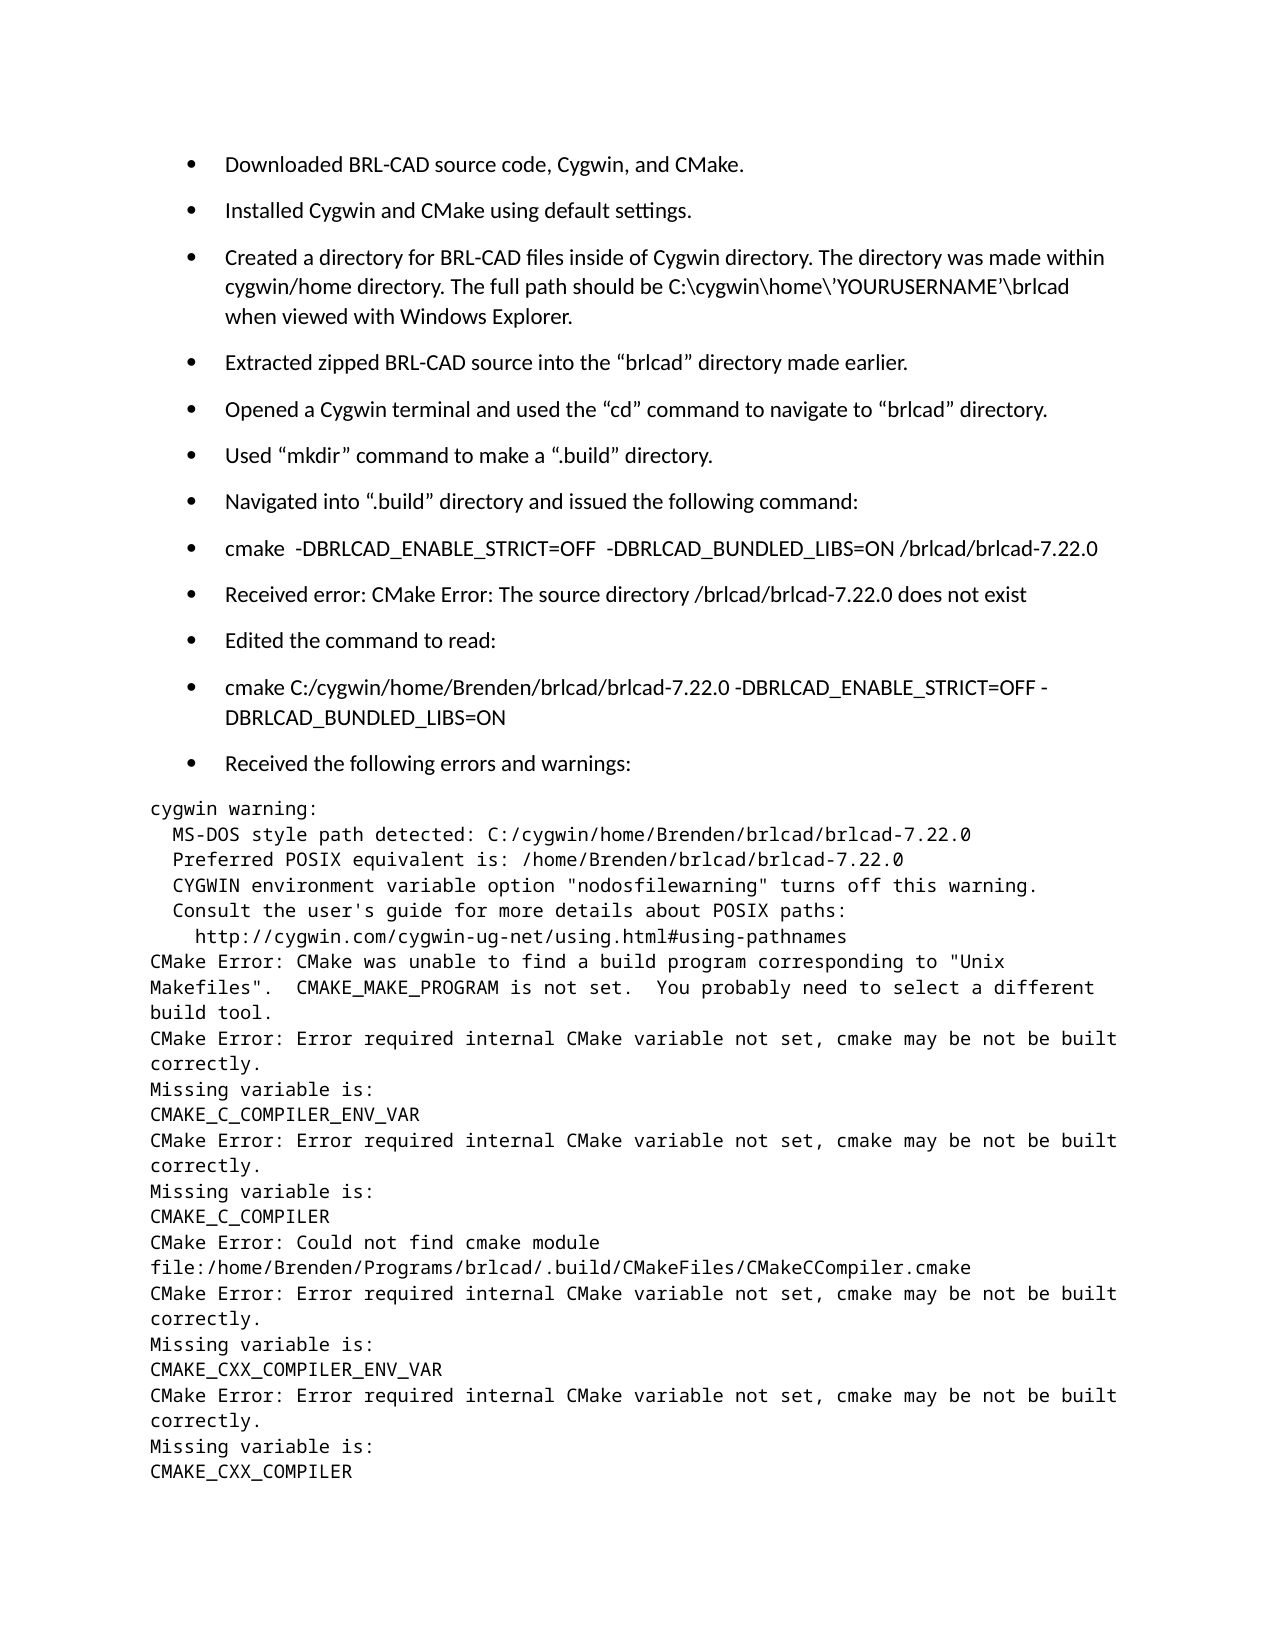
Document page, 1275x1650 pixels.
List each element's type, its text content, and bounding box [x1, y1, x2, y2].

list Navigated into “.build” directory and issued the following command: [187, 487, 1125, 516]
text CMAKE_C_COMPILER [150, 1204, 1125, 1229]
list Extracted zipped BRL-CAD source into the “brlcad” directory made earlier. [187, 348, 1125, 376]
text Missing variable is: [150, 1331, 1125, 1357]
text Preferred POSIX equivalent is: /home/Brenden/brlcad/brlcad-7.22.0 [150, 846, 1125, 872]
text CMake Error: Error required internal CMake variable not set, cmake may be not be built correctly. [150, 1127, 1125, 1178]
text CMAKE_CXX_COMPILER_ENV_VAR [150, 1357, 1125, 1382]
text Missing variable is: [150, 1076, 1125, 1102]
text CYGWIN environment variable option "nodosfilewarning" turns off this warning. [150, 872, 1125, 897]
list Installed Cygwin and CMake using default settings. [187, 196, 1125, 224]
text Missing variable is: [150, 1178, 1125, 1204]
text CMake Error: Error required internal CMake variable not set, cmake may be not be built correctly. [150, 1382, 1125, 1433]
text CMAKE_CXX_COMPILER [150, 1459, 1125, 1484]
text cygwin warning: [150, 795, 1125, 821]
list Downloaded BRL-CAD source code, Cygwin, and CMake. [187, 150, 1125, 178]
list cmake -DBRLCAD_ENABLE_STRICT=OFF -DBRLCAD_BUNDLED_LIBS=ON /brlcad/brlcad-7.22.0 [187, 534, 1125, 562]
list Created a directory for BRL-CAD files inside of Cygwin directory. The directory was made within cygwin/home directory. The full path should be C:\cygwin\home\’YOURUSERNAME’\brlcad when viewed with Windows Explorer. [187, 243, 1125, 330]
text CMake Error: Could not find cmake module file:/home/Brenden/Programs/brlcad/.build/CMakeFiles/CMakeCCompiler.cmake [150, 1229, 1125, 1280]
list Received the following errors and warnings: [187, 749, 1125, 777]
list cmake C:/cygwin/home/Brenden/brlcad/brlcad-7.22.0 -DBRLCAD_ENABLE_STRICT=OFF -DBRLCAD_BUNDLED_LIBS=ON [187, 673, 1125, 731]
text CMake Error: CMake was unable to find a build program corresponding to "Unix Makefiles". CMAKE_MAKE_PROGRAM is not set. You probably need to select a different build tool. [150, 948, 1125, 1025]
text CMake Error: Error required internal CMake variable not set, cmake may be not be built correctly. [150, 1025, 1125, 1076]
text CMake Error: Error required internal CMake variable not set, cmake may be not be built correctly. [150, 1280, 1125, 1331]
list Edited the command to read: [187, 627, 1125, 654]
text Missing variable is: [150, 1433, 1125, 1459]
text CMAKE_C_COMPILER_ENV_VAR [150, 1102, 1125, 1127]
list Used “mkdir” command to make a “.build” directory. [187, 441, 1125, 469]
text http://cygwin.com/cygwin-ug-net/using.html#using-pathnames [150, 923, 1125, 948]
list Opened a Cygwin terminal and used the “cd” command to navigate to “brlcad” directory. [187, 395, 1125, 423]
list Received error: CMake Error: The source directory /brlcad/brlcad-7.22.0 does not exist [187, 580, 1125, 608]
text MS-DOS style path detected: C:/cygwin/home/Brenden/brlcad/brlcad-7.22.0 [150, 821, 1125, 846]
text Consult the user's guide for more details about POSIX paths: [150, 897, 1125, 923]
